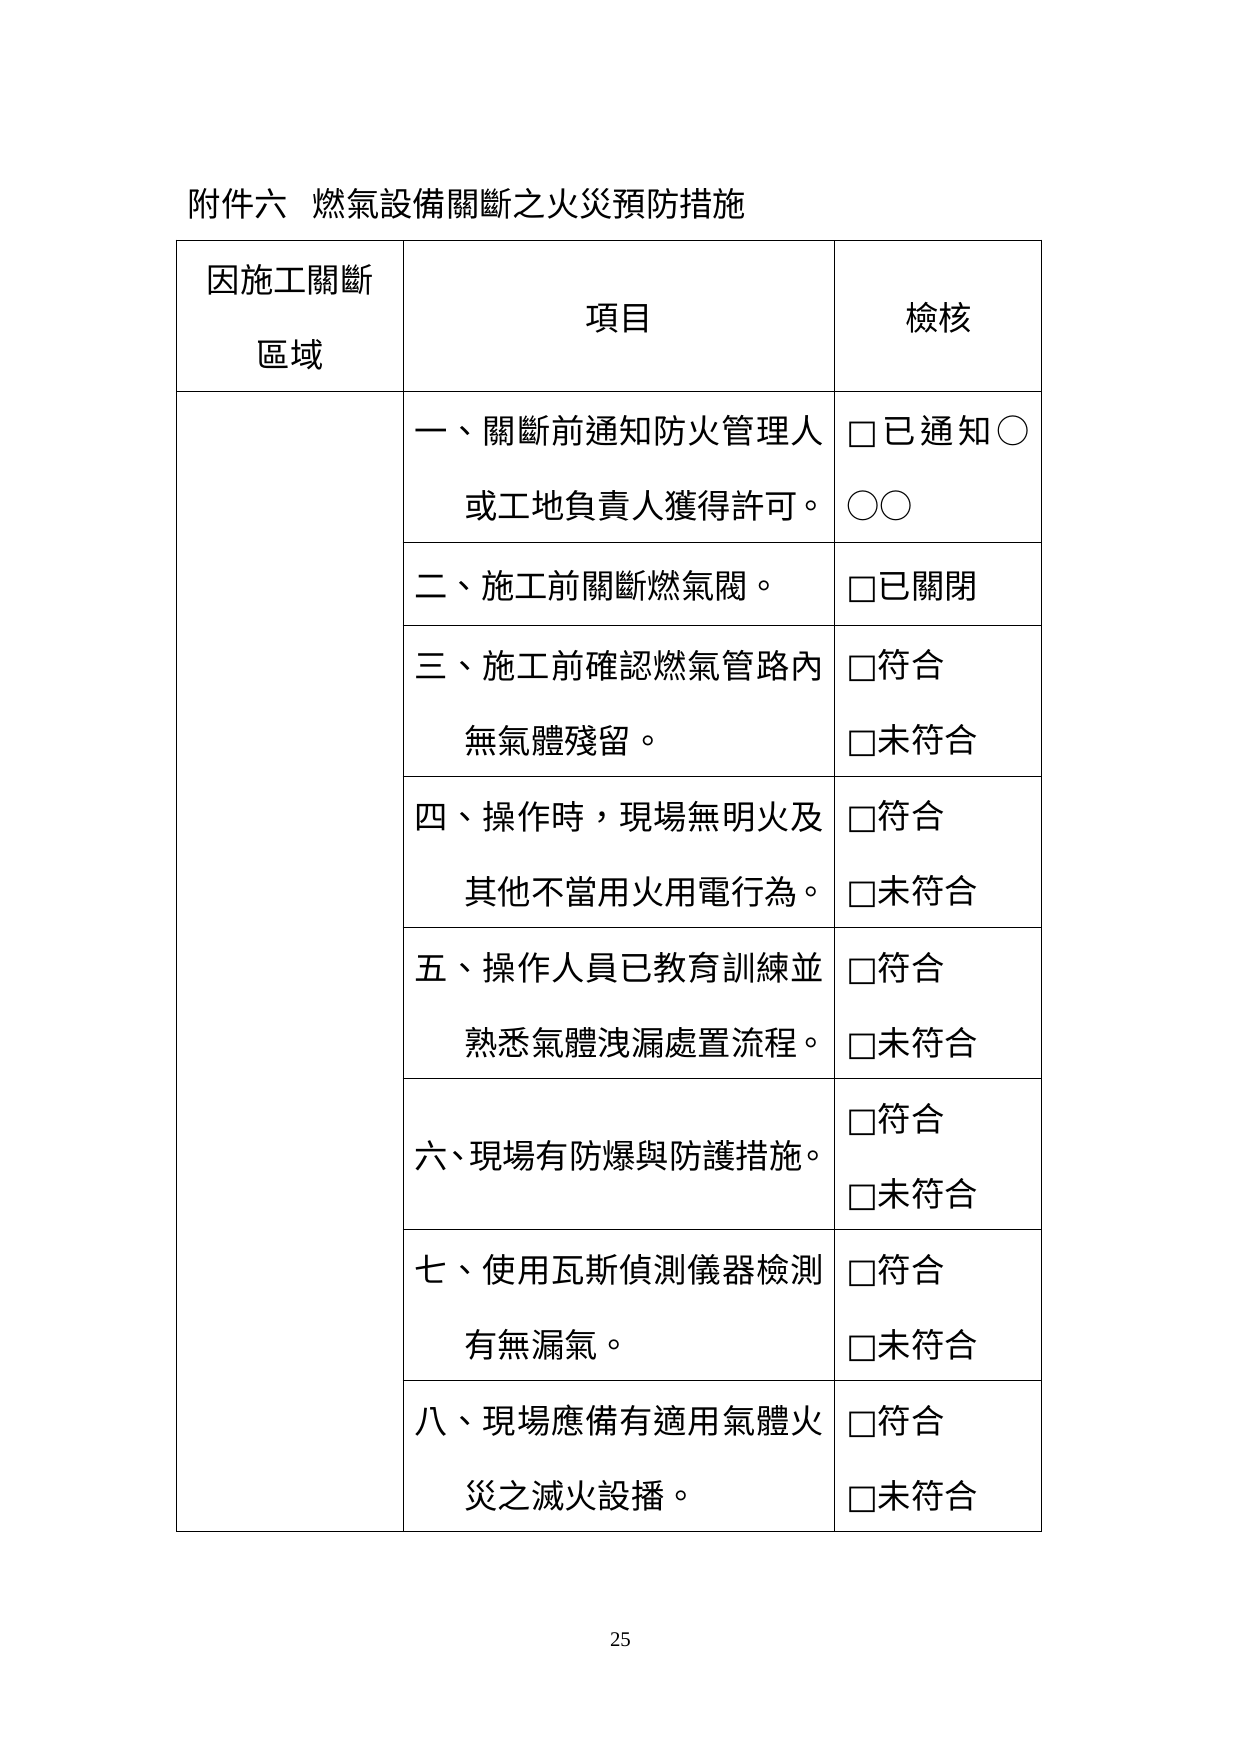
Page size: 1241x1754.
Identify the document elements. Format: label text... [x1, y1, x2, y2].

table_cell □符合 □未符合 [835, 1079, 1041, 1229]
table_cell 八、現場應備有適用氣體火災之滅火設播。 [404, 1381, 834, 1531]
table_cell 五、操作人員已教育訓練並熟悉氣體洩漏處置流程。 [404, 928, 834, 1078]
table_cell □符合 □未符合 [835, 626, 1041, 776]
table_cell 四、操作時，現場無明火及其他不當用火用電行為。 [404, 777, 834, 927]
table_header 檢核 [835, 241, 1041, 391]
table_cell 六、現場有防爆與防護措施。 [404, 1079, 834, 1229]
table_cell [177, 392, 403, 1531]
table_cell □符合 □未符合 [835, 1381, 1041, 1531]
table_cell 七、使用瓦斯偵測儀器檢測有無漏氣。 [404, 1230, 834, 1380]
table_cell □符合 □未符合 [835, 777, 1041, 927]
table_cell 二、施工前關斷燃氣閥。 [404, 543, 834, 625]
table_cell 一、關斷前通知防火管理人或工地負責人獲得許可。 [404, 392, 834, 542]
table_cell □已關閉 [835, 543, 1041, 625]
table_cell □已通知○○○ [835, 392, 1041, 542]
table_header 因施工關斷 區域 [177, 241, 403, 391]
table_header 項目 [404, 241, 834, 391]
table_cell □符合 □未符合 [835, 928, 1041, 1078]
text 附件六 燃氣設備關斷之火災預防措施 [187, 164, 1053, 239]
table_cell □符合 □未符合 [835, 1230, 1041, 1380]
table_cell 三、施工前確認燃氣管路內無氣體殘留。 [404, 626, 834, 776]
